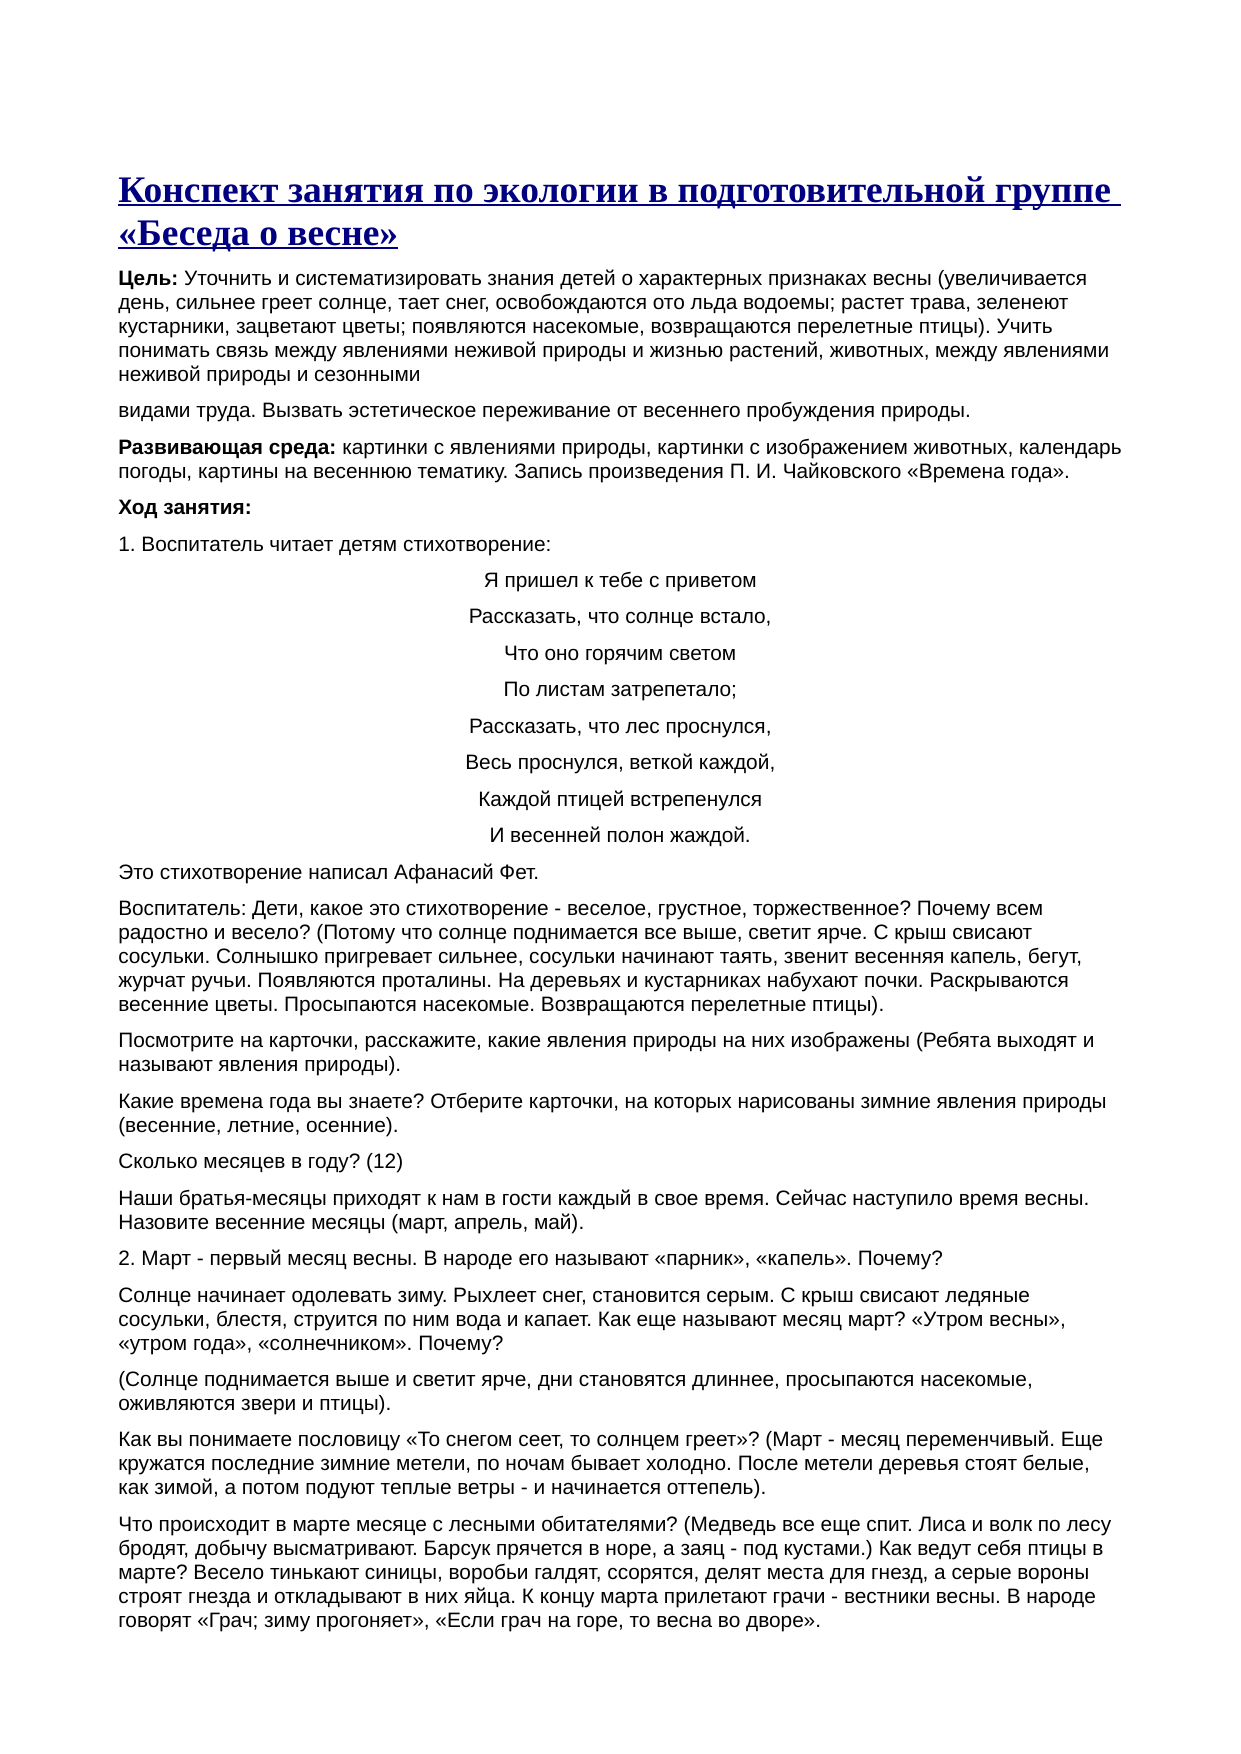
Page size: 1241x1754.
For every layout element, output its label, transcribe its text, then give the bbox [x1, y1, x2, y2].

text Наши братья-месяцы приходят к нам в гости каждый в свое время. Сейчас наступило время весны. Назовите весенние месяцы (март, апрель, май). [118, 1186, 1122, 1233]
text Это стихотворение написал Афанасий Фет. [118, 859, 1122, 883]
text Что оно горячим светом [118, 641, 1122, 665]
text Что происходит в марте месяце с лесными обитателями? (Медведь все еще спит. Лиса и волк по лесу бродят, добычу высматривают. Барсук прячется в норе, а заяц - под кустами.) Как ведут себя птицы в марте? Весело тинькают синицы, воробьи галдят, ссорятся, делят места для гнезд, а серые вороны строят гнезда и откладывают в них яйца. К концу марта прилетают грачи - вестники весны. В народе говорят «Грач; зиму прогоняет», «Если грач на горе, то весна во дворе». [118, 1512, 1122, 1631]
text Какие времена года вы знаете? Отберите карточки, на которых нарисованы зимние явления природы (весенние, летние, осенние). [118, 1089, 1122, 1137]
text Каждой птицей встрепенулся [118, 787, 1122, 811]
text Весь проснулся, веткой каждой, [118, 750, 1122, 774]
text 2. Март - первый месяц весны. В народе его называют «парник», «ка­пель». Почему? [118, 1246, 1122, 1270]
text Ход занятия: [118, 495, 1122, 519]
text видами труда. Вызвать эстетическое пе­реживание от весеннего пробуждения природы. [118, 398, 1122, 422]
text Цель: Уточнить и систематизировать знания детей о характерных признаках весны (увеличивается день, сильнее греет солнце, тает снег, освобождаются ото льда водоемы; растет трава, зеленеют кустарники, зацветают цветы; появля­ются насекомые, возвращаются перелетные птицы). Учить понимать связь между явлениями неживой природы и жиз­нью растений, животных, между явлениями неживой при­роды и сезонными [118, 266, 1122, 386]
text Посмотрите на карточки, расскажите, какие явления природы на них изображены (Ребята выходят и называют явления природы). [118, 1028, 1122, 1076]
subtitle Конспект занятия по экологии в подготовительной группе «Беседа о весне» [118, 167, 1122, 253]
text Рассказать, что лес проснулся, [118, 714, 1122, 738]
text (Солнце поднимается выше и светит ярче, дни становятся длиннее, просыпаются насекомые, оживляются звери и птицы). [118, 1367, 1122, 1415]
text Развивающая среда: картинки с явлениями природы, кар­тинки с изображением животных, календарь погоды, кар­тины на весеннюю тематику. Запись произведения П. И. Чайковского «Времена года». [118, 434, 1122, 482]
text 1. Воспитатель читает детям стихотворение: [118, 531, 1122, 555]
text Как вы понимаете пословицу «То снегом сеет, то солнцем греет»? (Март - месяц переменчивый. Еще кружатся последние зимние метели, по ночам бывает холодно. После метели деревья стоят белые, как зи­мой, а потом подуют теплые ветры - и начинается оттепель). [118, 1427, 1122, 1499]
text Сколько месяцев в году? (12) [118, 1149, 1122, 1173]
text Рассказать, что солнце встало, [118, 604, 1122, 628]
text Воспитатель: Дети, какое это стихотворение - веселое, грустное, торжественное? Почему всем радостно и весело? (Потому что солнце поднимается все выше, светит ярче. С крыш свисают сосульки. Солнышко пригревает сильнее, сосульки начинают таять, звенит весенняя капель, бегут, журчат ручьи. Появляются проталины. На деревьях и кустарниках набухают почки. Раскрываются весенние цветы. Просыпаются насекомые. Возвращаются перелетные птицы). [118, 896, 1122, 1016]
text Солнце начинает одолевать зиму. Рыхлеет снег, становится серым. С крыш свисают ледяные сосульки, блестя, струится по ним вода и капает. Как еще называют месяц март? «Утром весны», «утром года», «солнечником». Почему? [118, 1282, 1122, 1354]
text Я пришел к тебе с приветом [118, 568, 1122, 592]
text По листам затрепетало; [118, 677, 1122, 701]
text И весенней полон жаждой. [118, 823, 1122, 847]
